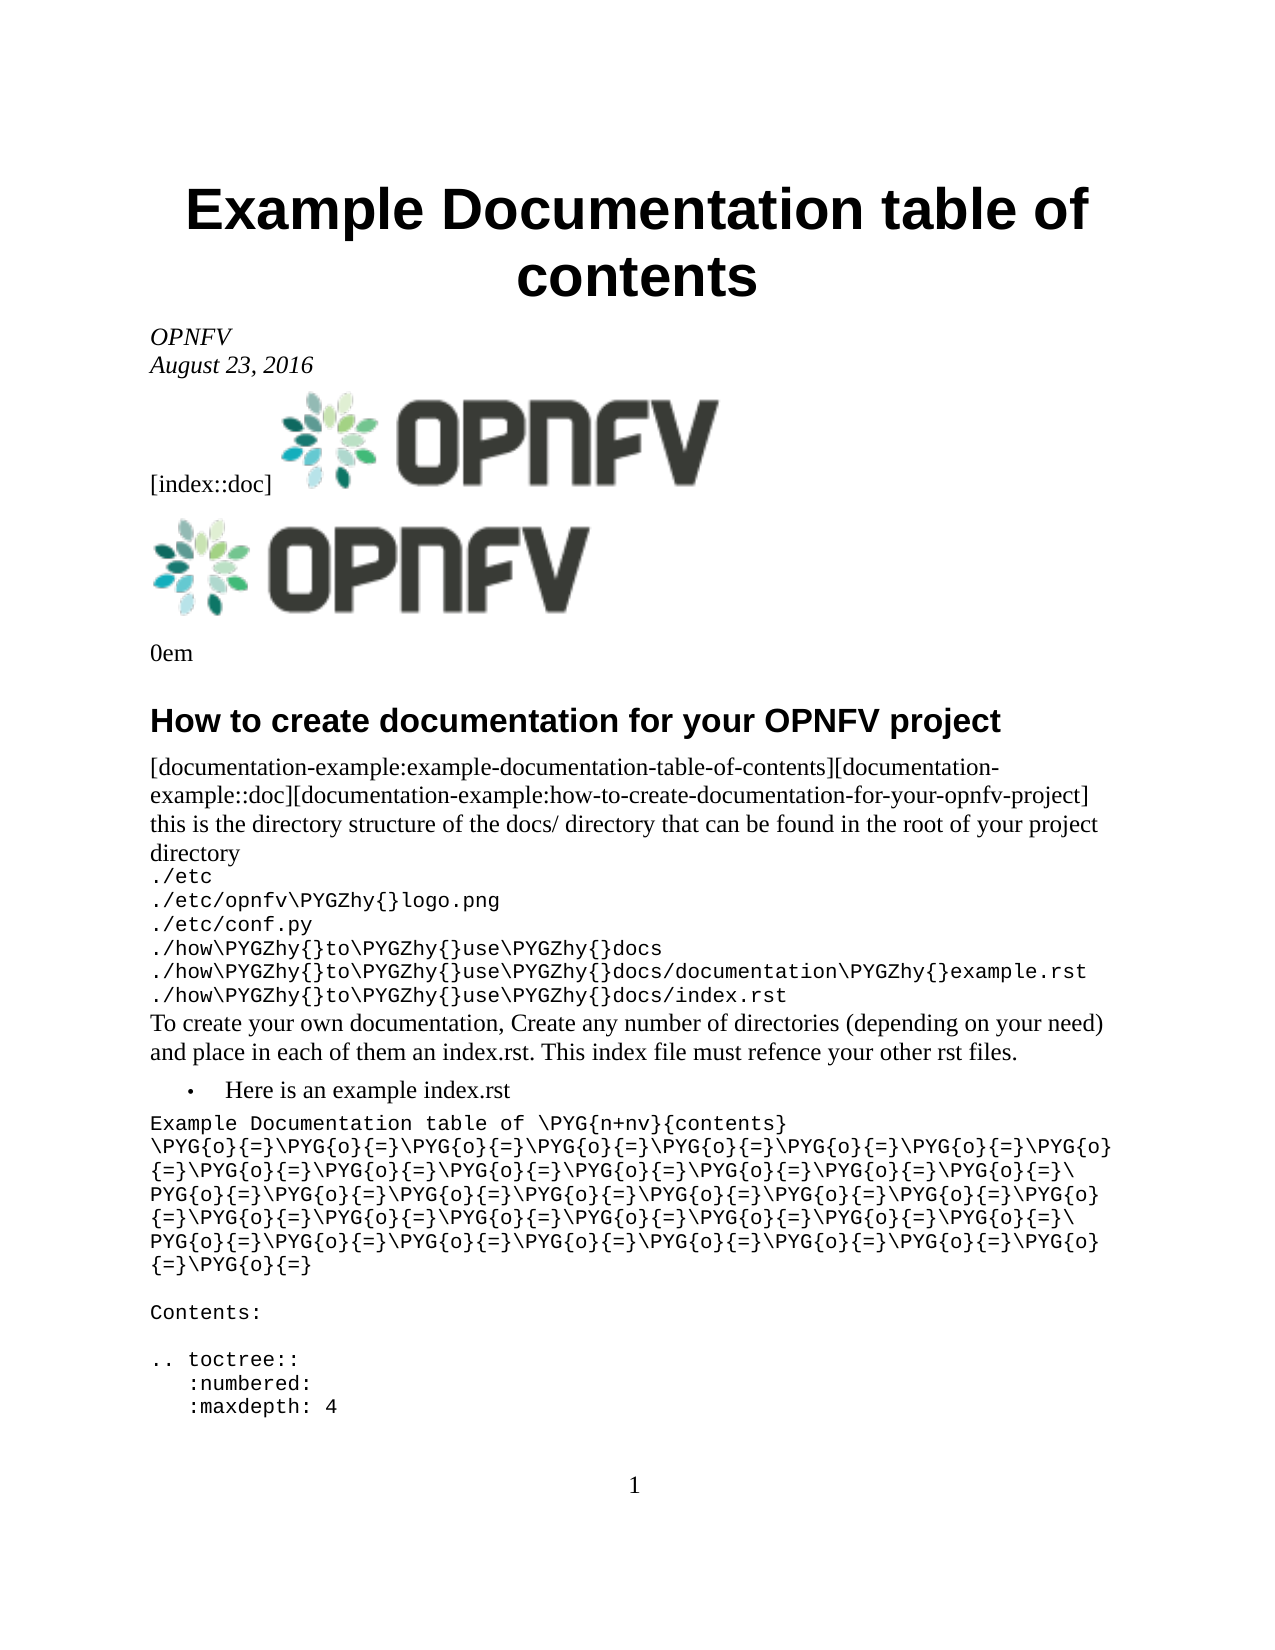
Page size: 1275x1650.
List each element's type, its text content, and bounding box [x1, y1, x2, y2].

text ./etc/opnfv\PYGZhy{}logo.png [150, 890, 1125, 914]
picture [278, 388, 723, 493]
text Example Documentation table of \PYG{n+nv}{contents} [150, 1113, 1125, 1136]
text :numbered: [150, 1373, 1125, 1396]
text To create your own documentation, Create any number of directories (depending on your need) and place in each of them an index.rst. This index file must refence your other rst files. [150, 1008, 1125, 1066]
text ./etc [150, 867, 1125, 890]
list Here is an example index.rst [187, 1075, 1125, 1104]
subtitle How to create documentation for your OPNFV project [150, 700, 1125, 739]
text Contents: [150, 1302, 1125, 1325]
text .. toctree:: [150, 1349, 1125, 1373]
text ./how\PYGZhy{}to\PYGZhy{}use\PYGZhy{}docs/documentation\PYGZhy{}example.rst [150, 961, 1125, 985]
text [index::doc] [150, 388, 1125, 498]
title Example Documentation table of contents [150, 175, 1125, 309]
text August 23, 2016 [150, 350, 1125, 379]
picture [150, 515, 594, 620]
text [documentation-example:example-documentation-table-of-contents][documentation-example::doc][documentation-example:how-to-create-documentation-for-your-opnfv-project] this is the directory structure of the docs/ directory that can be found in the root of your project directory [150, 752, 1125, 867]
text \PYG{o}{=}\PYG{o}{=}\PYG{o}{=}\PYG{o}{=}\PYG{o}{=}\PYG{o}{=}\PYG{o}{=}\PYG{o}{=}\PYG{o}{=}\PYG{o}{=}\PYG{o}{=}\PYG{o}{=}\PYG{o}{=}\PYG{o}{=}\PYG{o}{=}\PYG{o}{=}\PYG{o}{=}\PYG{o}{=}\PYG{o}{=}\PYG{o}{=}\PYG{o}{=}\PYG{o}{=}\PYG{o}{=}\PYG{o}{=}\PYG{o}{=}\PYG{o}{=}\PYG{o}{=}\PYG{o}{=}\PYG{o}{=}\PYG{o}{=}\PYG{o}{=}\PYG{o}{=}\PYG{o}{=}\PYG{o}{=}\PYG{o}{=}\PYG{o}{=}\PYG{o}{=}\PYG{o}{=}\PYG{o}{=} [150, 1136, 1125, 1278]
text ./how\PYGZhy{}to\PYGZhy{}use\PYGZhy{}docs [150, 937, 1125, 961]
text ./how\PYGZhy{}to\PYGZhy{}use\PYGZhy{}docs/index.rst [150, 985, 1125, 1008]
text :maxdepth: 4 [150, 1396, 1125, 1420]
text ./etc/conf.py [150, 914, 1125, 937]
text OPNFV [150, 322, 1125, 350]
text 0em [150, 638, 1125, 666]
